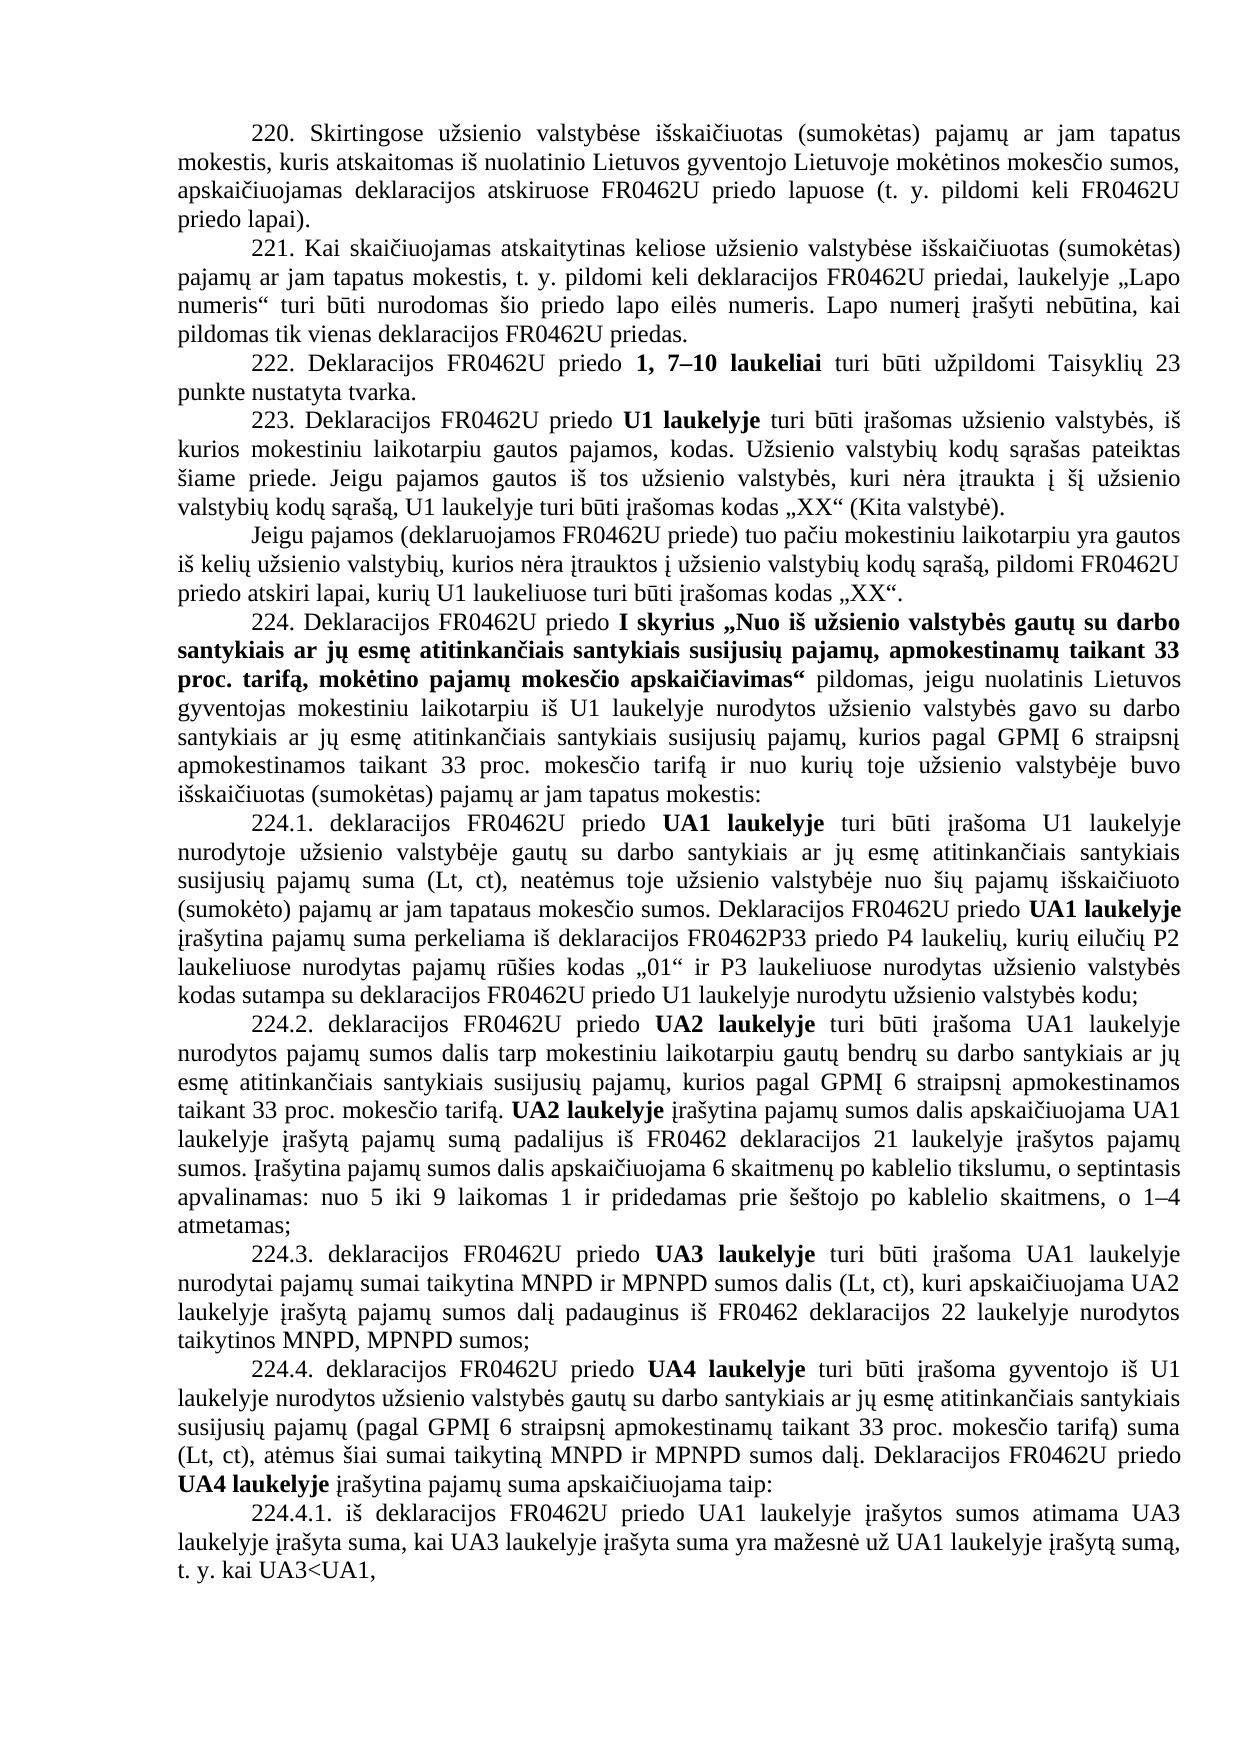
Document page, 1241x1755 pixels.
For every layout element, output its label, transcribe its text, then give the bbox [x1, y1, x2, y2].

text 220. Skirtingose užsienio valstybėse išskaičiuotas (sumokėtas) pajamų ar jam tapatus mokestis, kuris atskaitomas iš nuolatinio Lietuvos gyventojo Lietuvoje mokėtinos mokesčio sumos, apskaičiuojamas deklaracijos atskiruose FR0462U priedo lapuose (t. y. pildomi keli FR0462U priedo lapai). [177, 118, 1181, 233]
text 224.2. deklaracijos FR0462U priedo UA2 laukelyje turi būti įrašoma UA1 laukelyje nurodytos pajamų sumos dalis tarp mokestiniu laikotarpiu gautų bendrų su darbo santykiais ar jų esmę atitinkančiais santykiais susijusių pajamų, kurios pagal GPMĮ 6 straipsnį apmokestinamos taikant 33 proc. mokesčio tarifą. UA2 laukelyje įrašytina pajamų sumos dalis apskaičiuojama UA1 laukelyje įrašytą pajamų sumą padalijus iš FR0462 deklaracijos 21 laukelyje įrašytos pajamų sumos. Įrašytina pajamų sumos dalis apskaičiuojama 6 skaitmenų po kablelio tikslumu, o septintasis apvalinamas: nuo 5 iki 9 laikomas 1 ir pridedamas prie šeštojo po kablelio skaitmens, o 1–4 atmetamas; [177, 1009, 1181, 1239]
text 222. Deklaracijos FR0462U priedo 1, 7–10 laukeliai turi būti užpildomi Taisyklių 23 punkte nustatyta tvarka. [177, 348, 1181, 406]
text 224.4. deklaracijos FR0462U priedo UA4 laukelyje turi būti įrašoma gyventojo iš U1 laukelyje nurodytos užsienio valstybės gautų su darbo santykiais ar jų esmę atitinkančiais santykiais susijusių pajamų (pagal GPMĮ 6 straipsnį apmokestinamų taikant 33 proc. mokesčio tarifą) suma (Lt, ct), atėmus šiai sumai taikytiną MNPD ir MPNPD sumos dalį. Deklaracijos FR0462U priedo UA4 laukelyje įrašytina pajamų suma apskaičiuojama taip: [177, 1354, 1181, 1498]
text 224.1. deklaracijos FR0462U priedo UA1 laukelyje turi būti įrašoma U1 laukelyje nurodytoje užsienio valstybėje gautų su darbo santykiais ar jų esmę atitinkančiais santykiais susijusių pajamų suma (Lt, ct), neatėmus toje užsienio valstybėje nuo šių pajamų išskaičiuoto (sumokėto) pajamų ar jam tapataus mokesčio sumos. Deklaracijos FR0462U priedo UA1 laukelyje įrašytina pajamų suma perkeliama iš deklaracijos FR0462P33 priedo P4 laukelių, kurių eilučių P2 laukeliuose nurodytas pajamų rūšies kodas „01“ ir P3 laukeliuose nurodytas užsienio valstybės kodas sutampa su deklaracijos FR0462U priedo U1 laukelyje nurodytu užsienio valstybės kodu; [177, 808, 1181, 1009]
text Jeigu pajamos (deklaruojamos FR0462U priede) tuo pačiu mokestiniu laikotarpiu yra gautos iš kelių užsienio valstybių, kurios nėra įtrauktos į užsienio valstybių kodų sąrašą, pildomi FR0462U priedo atskiri lapai, kurių U1 laukeliuose turi būti įrašomas kodas „XX“. [177, 521, 1181, 607]
text 224. Deklaracijos FR0462U priedo I skyrius „Nuo iš užsienio valstybės gautų su darbo santykiais ar jų esmę atitinkančiais santykiais susijusių pajamų, apmokestinamų taikant 33 proc. tarifą, mokėtino pajamų mokesčio apskaičiavimas“ pildomas, jeigu nuolatinis Lietuvos gyventojas mokestiniu laikotarpiu iš U1 laukelyje nurodytos užsienio valstybės gavo su darbo santykiais ar jų esmę atitinkančiais santykiais susijusių pajamų, kurios pagal GPMĮ 6 straipsnį apmokestinamos taikant 33 proc. mokesčio tarifą ir nuo kurių toje užsienio valstybėje buvo išskaičiuotas (sumokėtas) pajamų ar jam tapatus mokestis: [177, 607, 1181, 808]
text 221. Kai skaičiuojamas atskaitytinas keliose užsienio valstybėse išskaičiuotas (sumokėtas) pajamų ar jam tapatus mokestis, t. y. pildomi keli deklaracijos FR0462U priedai, laukelyje „Lapo numeris“ turi būti nurodomas šio priedo lapo eilės numeris. Lapo numerį įrašyti nebūtina, kai pildomas tik vienas deklaracijos FR0462U priedas. [177, 233, 1181, 348]
text 224.4.1. iš deklaracijos FR0462U priedo UA1 laukelyje įrašytos sumos atimama UA3 laukelyje įrašyta suma, kai UA3 laukelyje įrašyta suma yra mažesnė už UA1 laukelyje įrašytą sumą, t. y. kai UA3<UA1, [177, 1498, 1181, 1584]
text 224.3. deklaracijos FR0462U priedo UA3 laukelyje turi būti įrašoma UA1 laukelyje nurodytai pajamų sumai taikytina MNPD ir MPNPD sumos dalis (Lt, ct), kuri apskaičiuojama UA2 laukelyje įrašytą pajamų sumos dalį padauginus iš FR0462 deklaracijos 22 laukelyje nurodytos taikytinos MNPD, MPNPD sumos; [177, 1239, 1181, 1354]
text 223. Deklaracijos FR0462U priedo U1 laukelyje turi būti įrašomas užsienio valstybės, iš kurios mokestiniu laikotarpiu gautos pajamos, kodas. Užsienio valstybių kodų sąrašas pateiktas šiame priede. Jeigu pajamos gautos iš tos užsienio valstybės, kuri nėra įtraukta į šį užsienio valstybių kodų sąrašą, U1 laukelyje turi būti įrašomas kodas „XX“ (Kita valstybė). [177, 406, 1181, 521]
